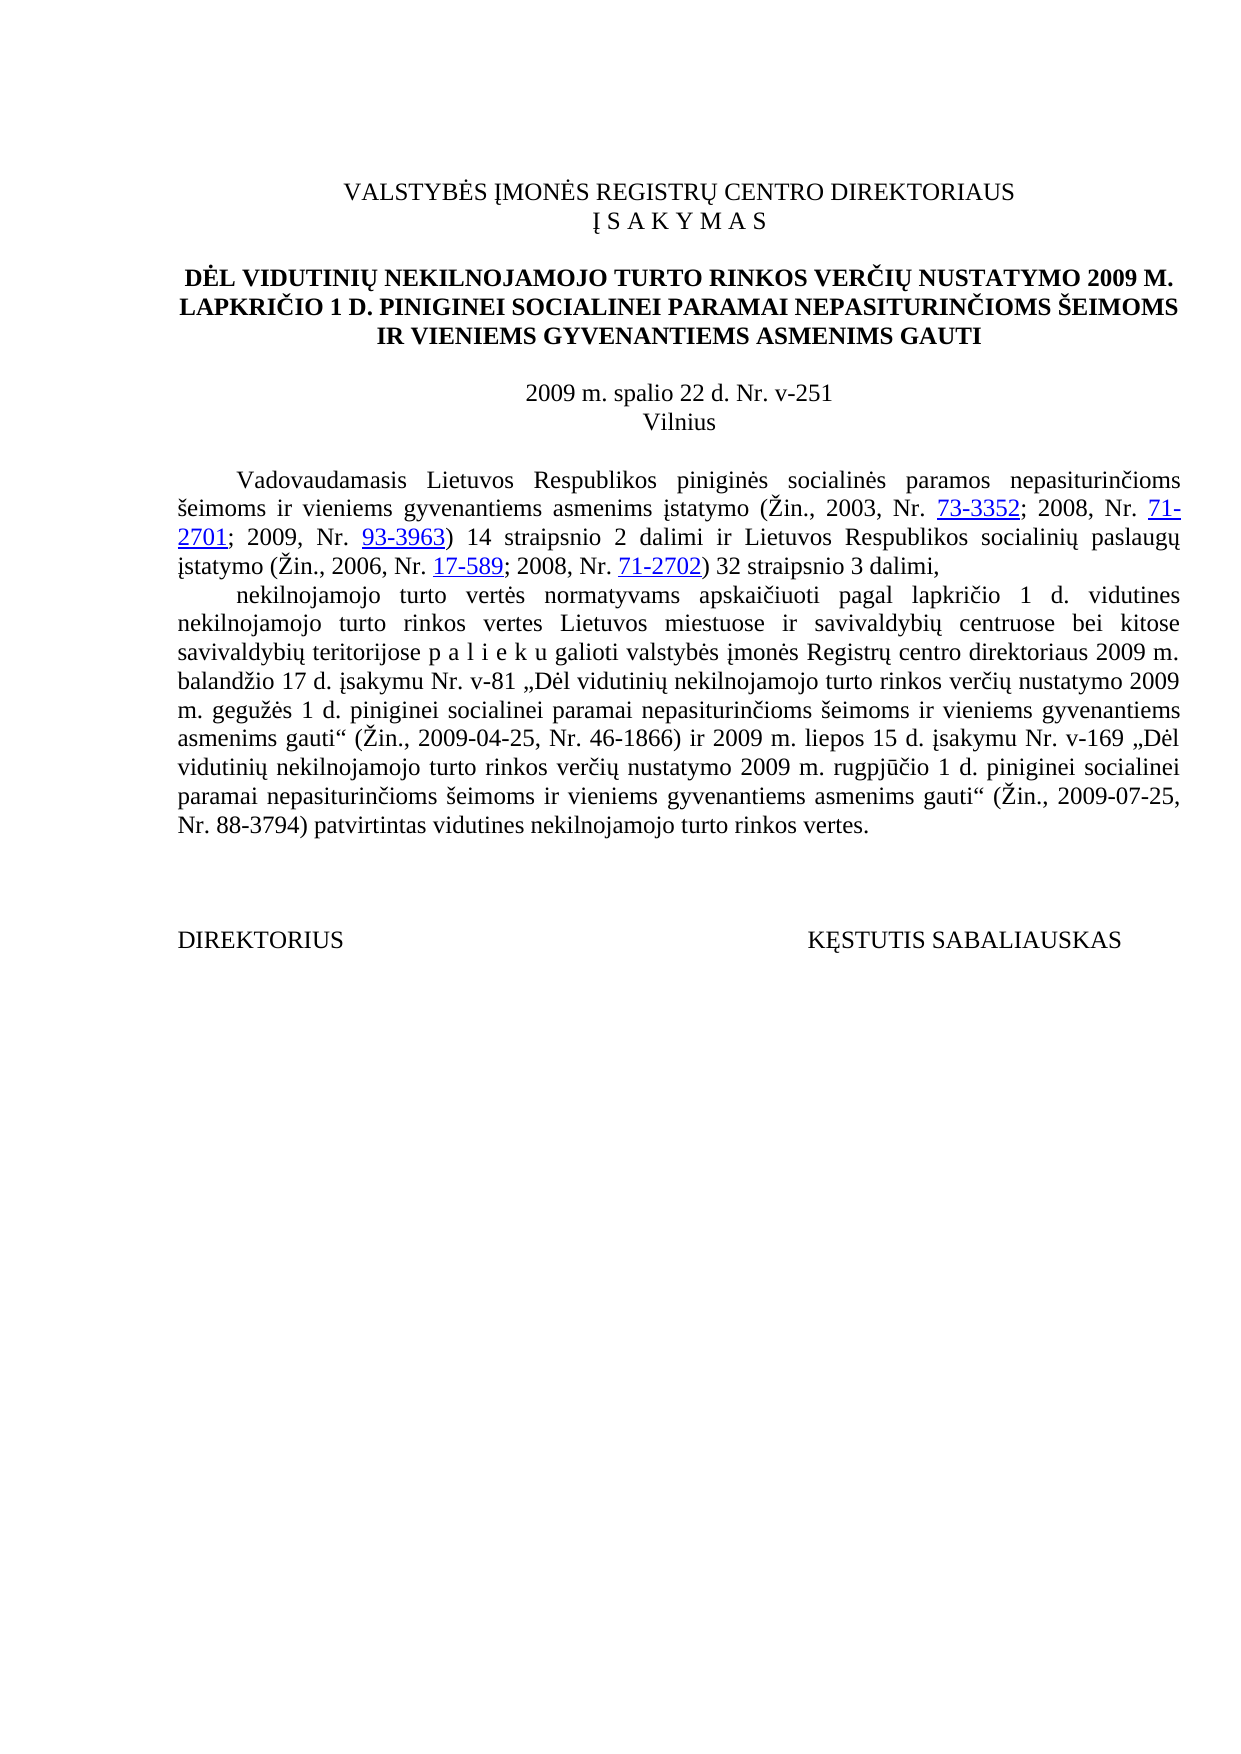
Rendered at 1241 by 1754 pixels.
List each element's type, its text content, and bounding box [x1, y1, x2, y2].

text 2009 m. spalio 22 d. Nr. v-251 [177, 378, 1181, 407]
text Vilnius [177, 407, 1181, 436]
text Vadovaudamasis Lietuvos Respublikos piniginės socialinės paramos nepasiturinčioms šeimoms ir vieniems gyvenantiems asmenims įstatymo (Žin., 2003, Nr. 73-3352; 2008, Nr. 71-2701; 2009, Nr. 93-3963) 14 straipsnio 2 dalimi ir Lietuvos Respublikos socialinių paslaugų įstatymo (Žin., 2006, Nr. 17-589; 2008, Nr. 71-2702) 32 straipsnio 3 dalimi, [177, 465, 1181, 580]
text Direktorius Kęstutis Sabaliauskas [177, 925, 1181, 953]
text DĖL VIDUTINIŲ NEKILNOJAMOJO TURTO RINKOS VERČIŲ NUSTATYMO 2009 M. LAPKRIČIO 1 D. PINIGINEI SOCIALINEI PARAMAI NEPASITURINČIOMS ŠEIMOMS IR VIENIEMS GYVENANTIEMS ASMENIMS GAUTI [177, 263, 1181, 350]
text Į S A K Y M A S [177, 206, 1181, 235]
text nekilnojamojo turto vertės normatyvams apskaičiuoti pagal lapkričio 1 d. vidutines nekilnojamojo turto rinkos vertes Lietuvos miestuose ir savivaldybių centruose bei kitose savivaldybių teritorijose p a l i e k u galioti valstybės įmonės Registrų centro direktoriaus 2009 m. balandžio 17 d. įsakymu Nr. v-81 „Dėl vidutinių nekilnojamojo turto rinkos verčių nustatymo 2009 m. gegužės 1 d. piniginei socialinei paramai nepasiturinčioms šeimoms ir vieniems gyvenantiems asmenims gauti“ (Žin., 2009-04-25, Nr. 46-1866) ir 2009 m. liepos 15 d. įsakymu Nr. v-169 „Dėl vidutinių nekilnojamojo turto rinkos verčių nustatymo 2009 m. rugpjūčio 1 d. piniginei socialinei paramai nepasiturinčioms šeimoms ir vieniems gyvenantiems asmenims gauti“ (Žin., 2009-07-25, Nr. 88-3794) patvirtintas vidutines nekilnojamojo turto rinkos vertes. [177, 580, 1181, 838]
text VALSTYBĖS ĮMONĖS REGISTRŲ CENTRO DIREKTORIAUS [177, 177, 1181, 206]
